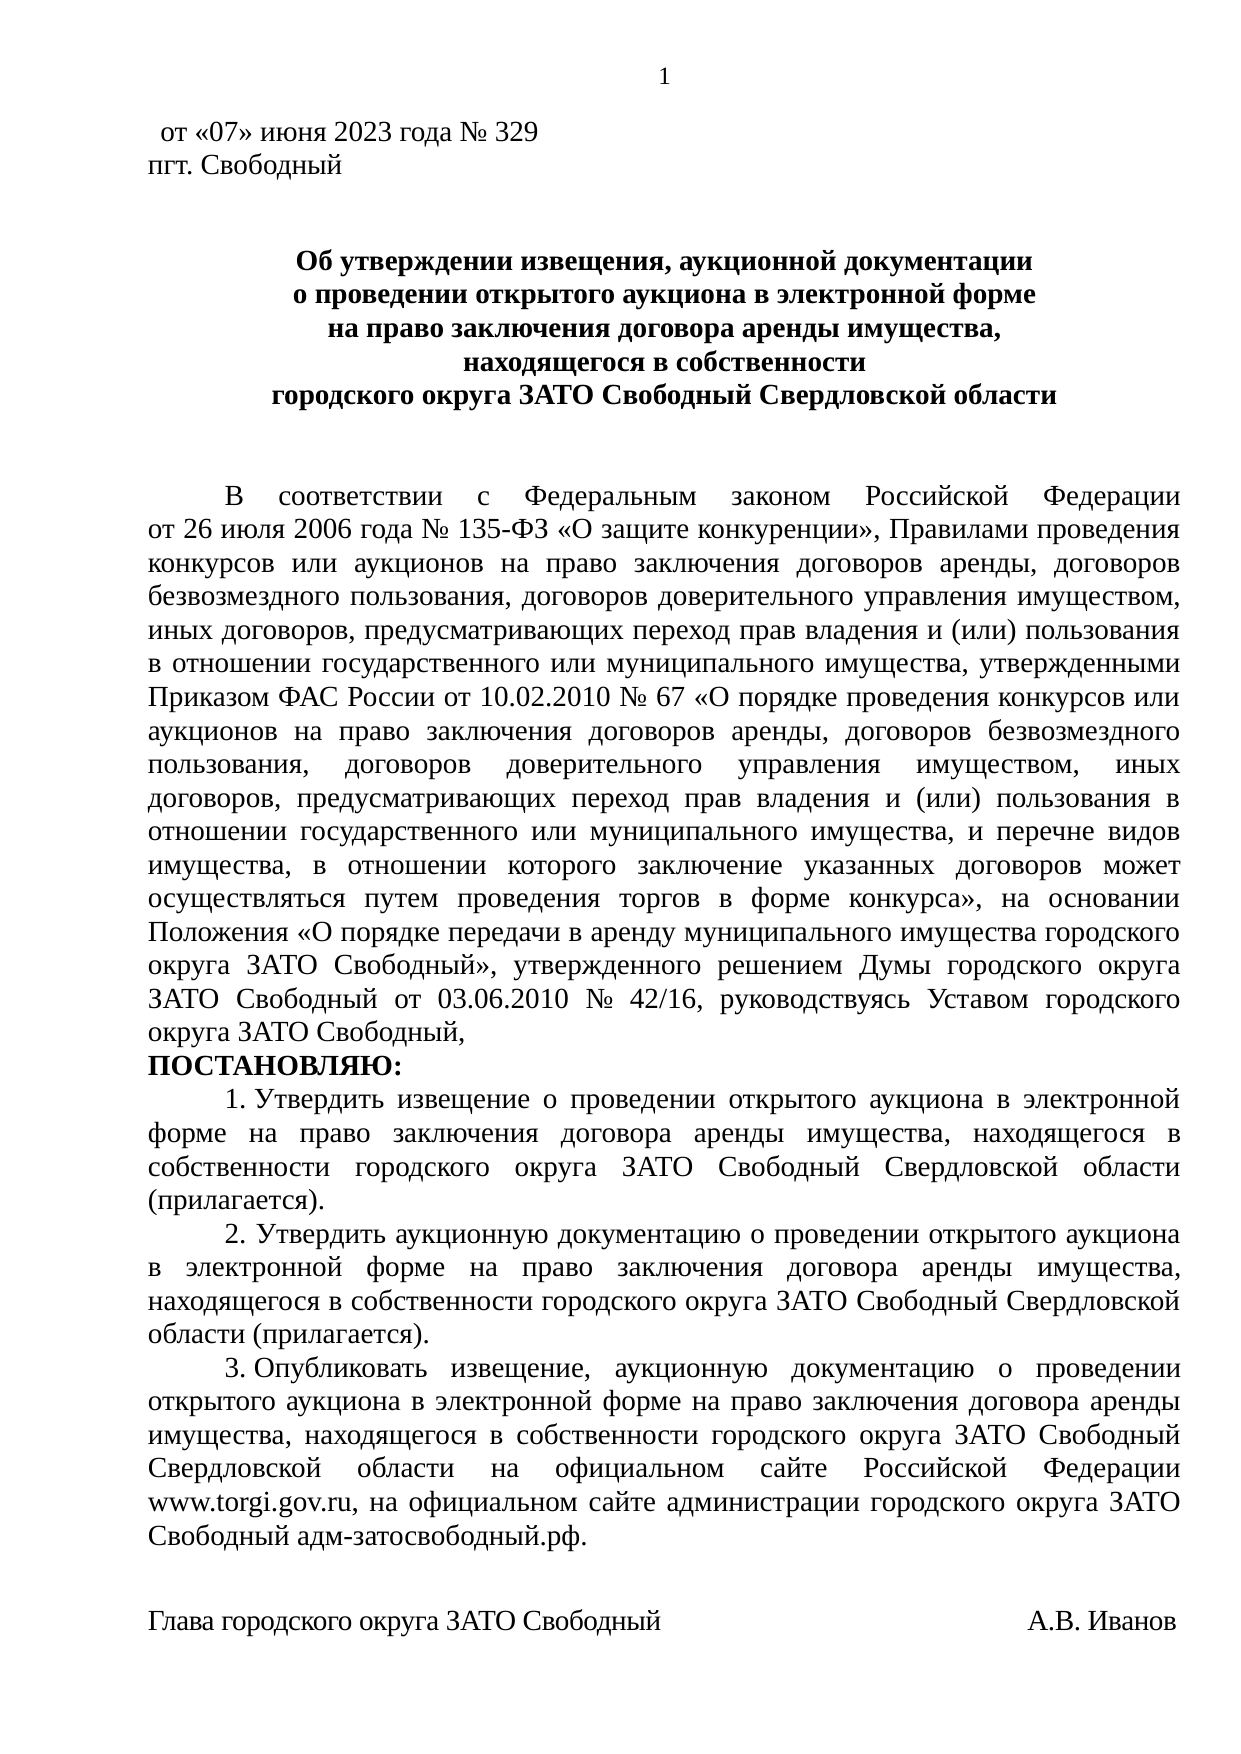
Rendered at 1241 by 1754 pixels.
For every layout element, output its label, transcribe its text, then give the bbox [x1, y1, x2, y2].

text 3. Опубликовать извещение, аукционную документацию о проведении открытого аукциона в электронной форме на право заключения договора аренды имущества, находящегося в собственности городского округа ЗАТО Свободный Свердловской области на официальном сайте Российской Федерации www.torgi.gov.ru, на официальном сайте администрации городского округа ЗАТО Свободный адм-затосвободный.рф. [148, 1350, 1181, 1551]
text на право заключения договора аренды имущества, [148, 310, 1181, 344]
text 0от «07» июня 2023 года № 329 [148, 114, 1181, 147]
text ПОСТАНОВЛЯЮ: [148, 1048, 1181, 1082]
text пгт. Свободный [148, 147, 1181, 181]
text 1. Утвердить извещение о проведении открытого аукциона в электронной форме на право заключения договора аренды имущества, находящегося в собственности городского округа ЗАТО Свободный Свердловской области (прилагается). [148, 1082, 1181, 1216]
text находящегося в собственности [148, 344, 1181, 377]
text городского округа ЗАТО Свободный Свердловской области [148, 377, 1181, 411]
text Глава городского округа ЗАТО Свободный А.В. Иванов [148, 1603, 1181, 1637]
text В соответствии с Федеральным законом Российской Федерации от 26 июля 2006 года № 135-ФЗ «О защите конкуренции», Правилами проведения конкурсов или аукционов на право заключения договоров аренды, договоров безвозмездного пользования, договоров доверительного управления имуществом, иных договоров, предусматривающих переход прав владения и (или) пользования в отношении государственного или муниципального имущества, утвержденными Приказом ФАС России от 10.02.2010 № 67 «О порядке проведения конкурсов или аукционов на право заключения договоров аренды, договоров безвозмездного пользования, договоров доверительного управления имуществом, иных договоров, предусматривающих переход прав владения и (или) пользования в отношении государственного или муниципального имущества, и перечне видов имущества, в отношении которого заключение указанных договоров может осуществляться путем проведения торгов в форме конкурса», на основании Положения «О порядке передачи в аренду муниципального имущества городского округа ЗАТО Свободный», утвержденного решением Думы городского округа ЗАТО Свободный от 03.06.2010 № 42/16, руководствуясь Уставом городского округа ЗАТО Свободный, [148, 478, 1181, 1048]
text 2. Утвердить аукционную документацию о проведении открытого аукциона в электронной форме на право заключения договора аренды имущества, находящегося в собственности городского округа ЗАТО Свободный Свердловской области (прилагается). [148, 1216, 1181, 1350]
text Об утверждении извещения, аукционной документации о проведении открытого аукциона в электронной форме [148, 243, 1181, 310]
